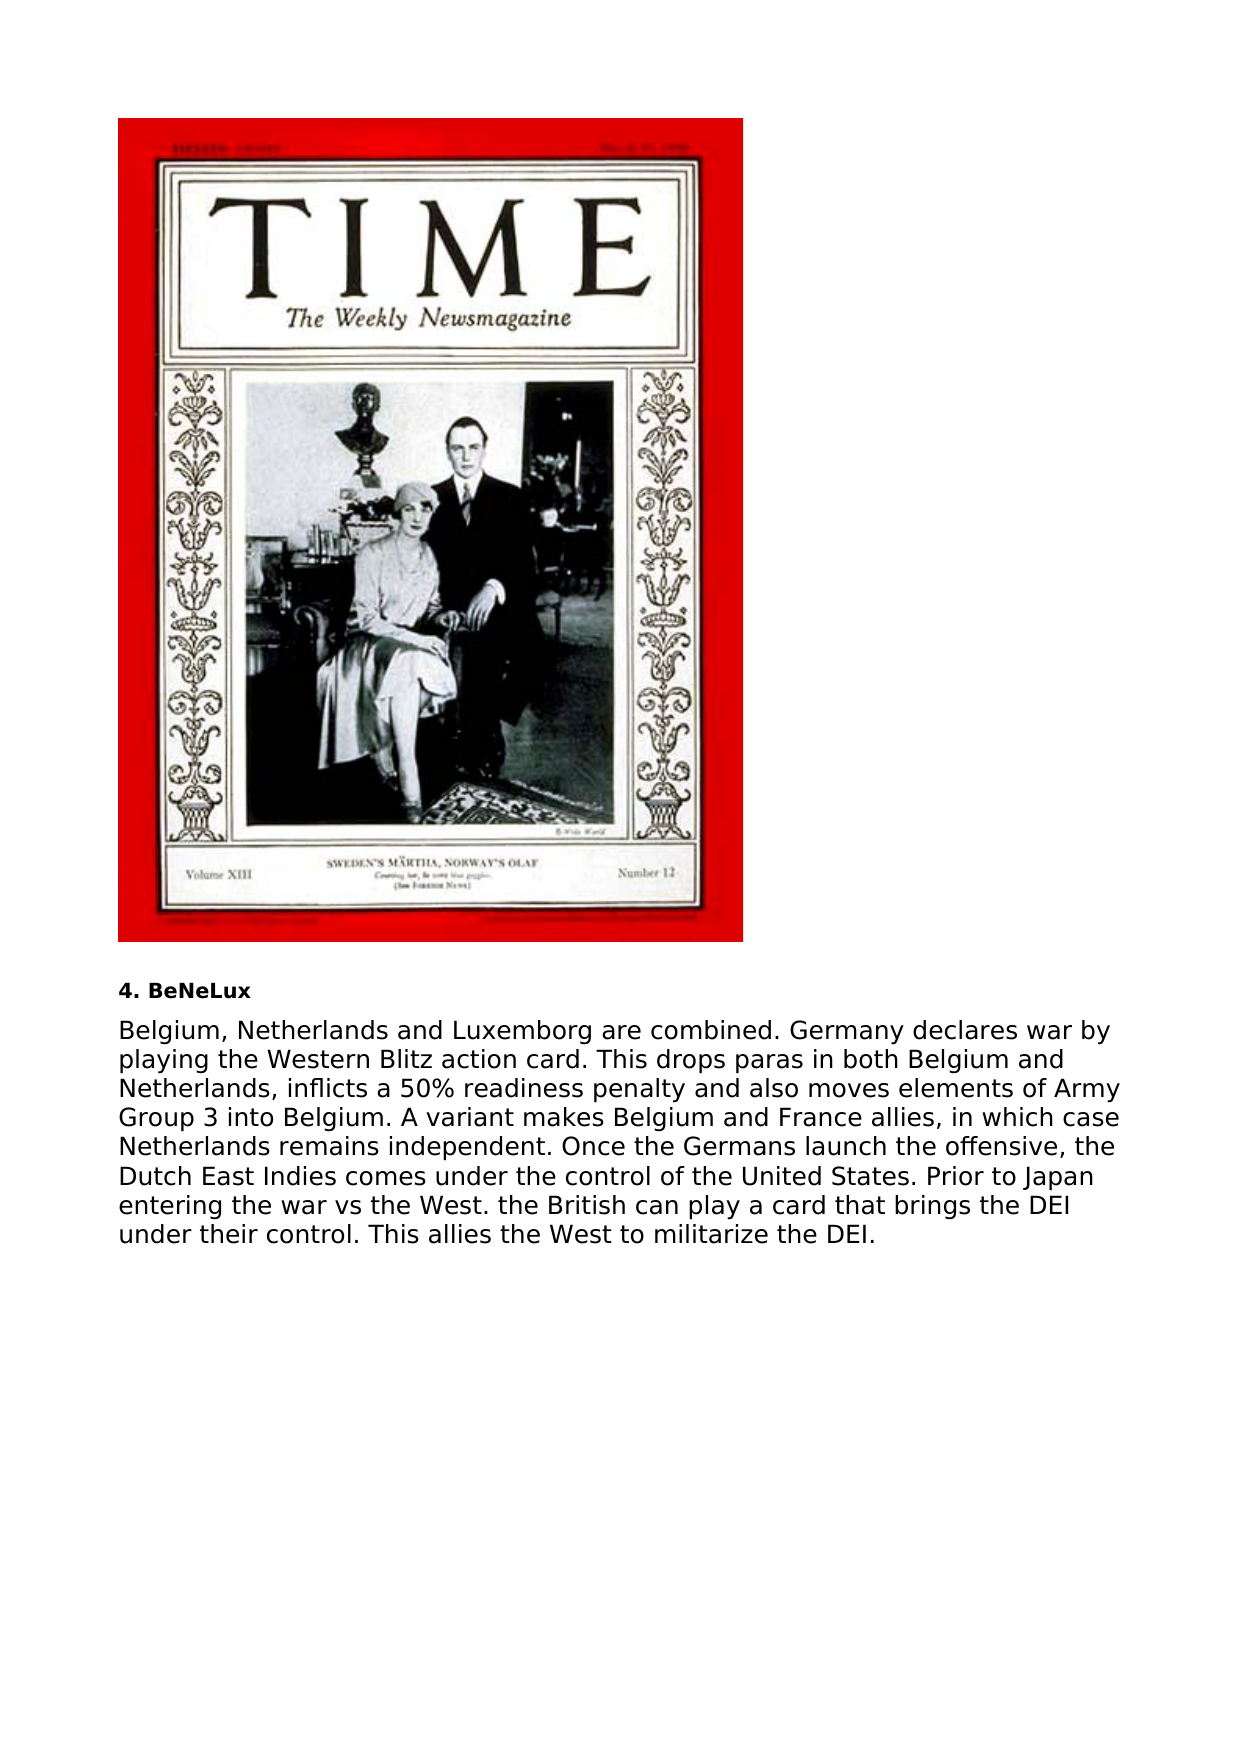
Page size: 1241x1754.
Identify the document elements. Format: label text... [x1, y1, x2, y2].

picture [118, 118, 744, 942]
subtitle 4. BeNeLux [118, 979, 1122, 1003]
text Belgium, Netherlands and Luxemborg are combined. Germany declares war by playing the Western Blitz action card. This drops paras in both Belgium and Netherlands, inflicts a 50% readiness penalty and also moves elements of Army Group 3 into Belgium. A variant makes Belgium and France allies, in which case Netherlands remains independent. Once the Germans launch the offensive, the Dutch East Indies comes under the control of the United States. Prior to Japan entering the war vs the West. the British can play a card that brings the DEI under their control. This allies the West to militarize the DEI. [118, 1016, 1122, 1249]
